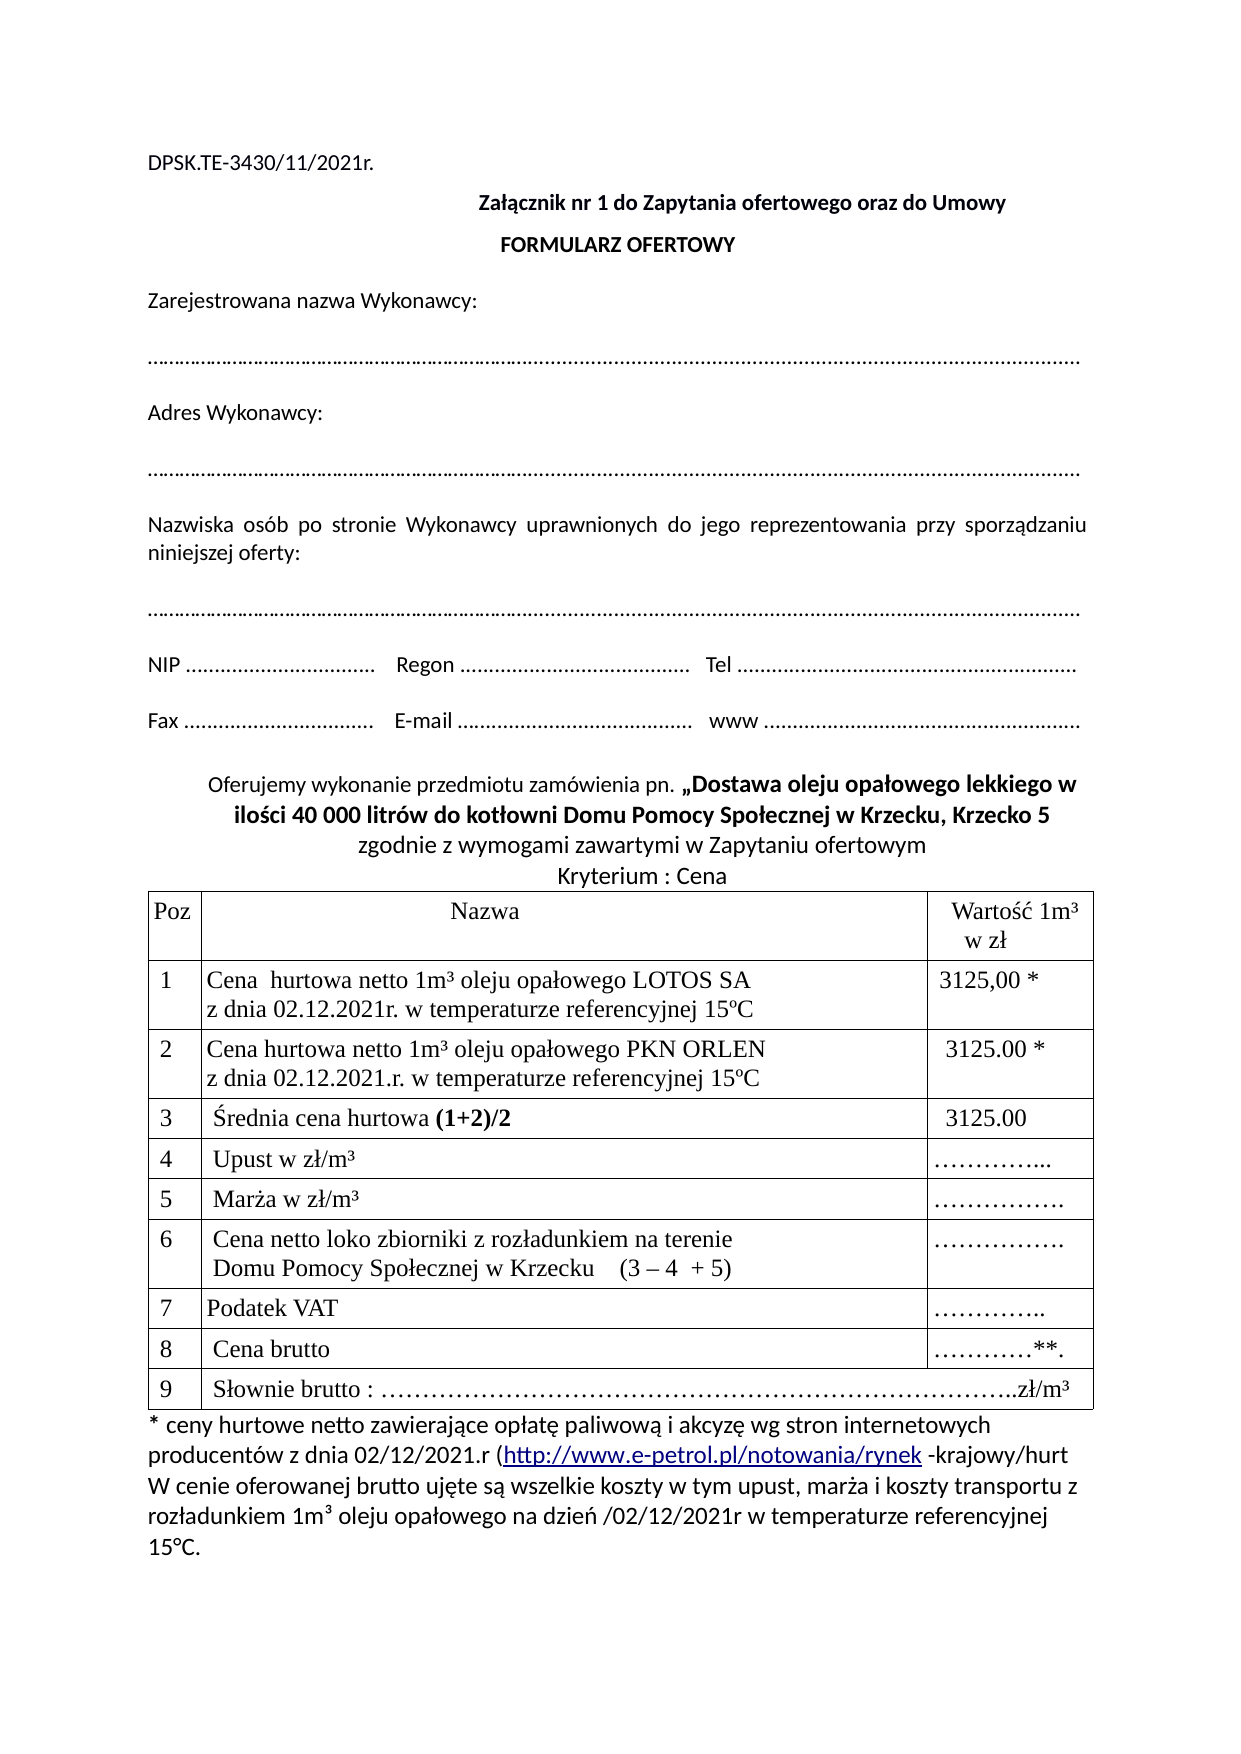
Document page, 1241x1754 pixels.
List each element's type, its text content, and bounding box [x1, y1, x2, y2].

text Fax ................................. E-mail …...................................... www ....................................................... [148, 706, 1088, 734]
table_cell ………….. [928, 1289, 1093, 1328]
table_cell 9 [149, 1369, 201, 1409]
table_cell 7 [149, 1289, 201, 1328]
text ………………………………………………………………................................................................................................ [148, 594, 1088, 622]
table_cell 3 [149, 1099, 201, 1138]
text W cenie oferowanej brutto ujęte są wszelkie koszty w tym upust, marża i koszty transportu z [148, 1470, 1093, 1500]
table_cell Podatek VAT [202, 1289, 927, 1328]
table_cell 4 [149, 1139, 201, 1178]
table_cell Cena brutto [202, 1329, 927, 1368]
list Oferujemy wykonanie przedmiotu zamówienia pn. „Dostawa oleju opałowego lekkiego w ilości 40 000 litrów do kotłowni Domu Pomocy Społecznej w Krzecku, Krzecko 5 [192, 768, 1093, 829]
text Zarejestrowana nazwa Wykonawcy: [148, 286, 1088, 314]
table_cell …………... [928, 1139, 1093, 1178]
table_cell Cena netto loko zbiorniki z rozładunkiem na terenie Domu Pomocy Społecznej w Krzecku (3 – 4 + 5) [202, 1220, 927, 1288]
text FORMULARZ OFERTOWY [148, 229, 1088, 258]
table_cell 8 [149, 1329, 201, 1368]
table_cell Cena hurtowa netto 1m³ oleju opałowego PKN ORLEN z dnia 02.12.2021.r. w temperaturze referencyjnej 15ºC [202, 1030, 927, 1098]
table_header Nazwa [202, 892, 927, 959]
table_cell Cena hurtowa netto 1m³ oleju opałowego LOTOS SA z dnia 02.12.2021r. w temperaturze referencyjnej 15ºC [202, 961, 927, 1029]
table_cell Marża w zł/m³ [202, 1179, 927, 1219]
text NIP ................................. Regon ........................................ Tel ........................................................... [148, 650, 1088, 678]
table_cell …………**. [928, 1329, 1093, 1368]
text ………………………………………………………………................................................................................................ [148, 342, 1088, 370]
table_cell Słownie brutto : …………………………………………………………………..zł/m³ [202, 1369, 1093, 1409]
table_cell 1 [149, 961, 201, 1029]
table_cell 6 [149, 1220, 201, 1288]
table_header Wartość 1m³ w zł [928, 892, 1093, 959]
table_cell 2 [149, 1030, 201, 1098]
table_cell 3125.00 [928, 1099, 1093, 1138]
list zgodnie z wymogami zawartymi w Zapytaniu ofertowym [192, 829, 1093, 860]
table_cell ……………. [928, 1179, 1093, 1219]
text Adres Wykonawcy: [148, 398, 1088, 426]
table_cell ……………. [928, 1220, 1093, 1288]
text * ceny hurtowe netto zawierające opłatę paliwową i akcyzę wg stron internetowych producentów z dnia 02/12/2021.r (http://www.e-petrol.pl/notowania/rynek -krajowy/hurt [148, 1410, 1093, 1470]
table_cell Upust w zł/m³ [202, 1139, 927, 1178]
subtitle Załącznik nr 1 do Zapytania ofertowego oraz do Umowy [148, 188, 1104, 216]
text Nazwiska osób po stronie Wykonawcy uprawnionych do jego reprezentowania przy sporządzaniu niniejszej oferty: [148, 510, 1088, 566]
subtitle DPSK.TE-3430/11/2021r. [148, 148, 1104, 176]
table_cell 5 [149, 1179, 201, 1219]
table_cell 3125.00 * [928, 1030, 1093, 1098]
text rozładunkiem 1m³ oleju opałowego na dzień /02/12/2021r w temperaturze referencyjnej 15°C. [148, 1500, 1093, 1561]
text ………………………………………………………………................................................................................................ [148, 454, 1088, 482]
table_cell 3125,00 * [928, 961, 1093, 1029]
table_header Poz [149, 892, 201, 959]
table_cell Średnia cena hurtowa (1+2)/2 [202, 1099, 927, 1138]
list Kryterium : Cena [192, 860, 1093, 891]
